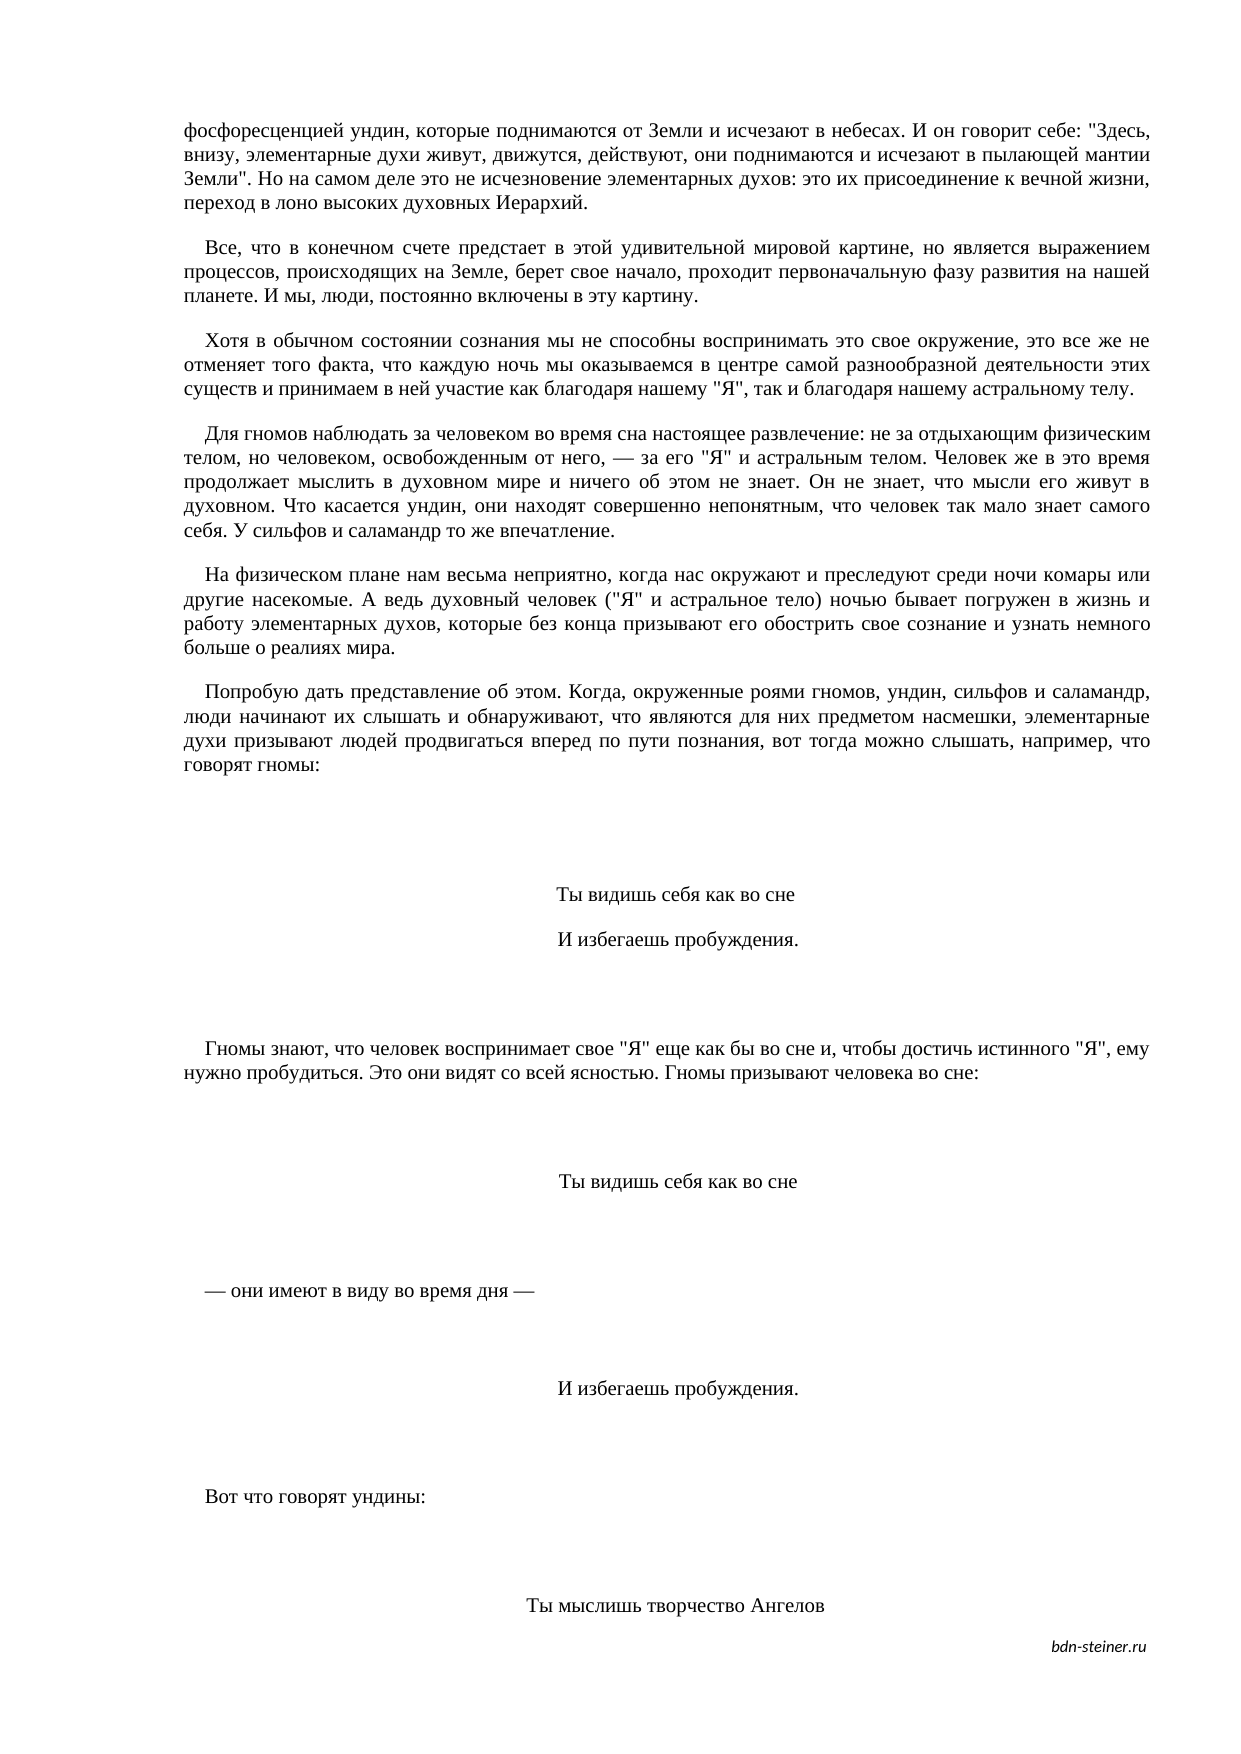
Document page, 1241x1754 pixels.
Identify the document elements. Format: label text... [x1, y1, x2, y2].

text фосфоресценцией ундин, которые поднимаются от Земли и исчезают в небесах. И он говорит себе: "Здесь, внизу, элементарные духи живут, движутся, действуют, они поднимаются и исчезают в пылающей мантии Земли". Но на самом деле это не исчезновение элементарных духов: это их присоединение к вечной жизни, переход в лоно высоких духовных Иерархий. [184, 118, 1152, 214]
text — они имеют в виду во время дня — [184, 1278, 1152, 1302]
text Ты видишь себя как во сне [184, 882, 1152, 906]
text Вот что говорят ундины: [184, 1484, 1152, 1508]
text Для гномов наблюдать за человеком во время сна настоящее развлечение: не за отдыхающим физическим телом, но человеком, освобожденным от него, — за его "Я" и астральным телом. Человек же в это время продолжает мыслить в духовном мире и ничего об этом не знает. Он не знает, что мысли его живут в духовном. Что касается ундин, они находят совершенно непонятным, что человек так мало знает самого себя. У сильфов и саламандр то же впечатление. [184, 421, 1152, 542]
text Гномы знают, что человек воспринимает свое "Я" еще как бы во сне и, чтобы достичь истинного "Я", ему нужно пробудиться. Это они видят со всей ясностью. Гномы призывают человека во сне: [184, 1036, 1152, 1084]
text И избегаешь пробуждения. [184, 927, 1152, 951]
text Хотя в обычном состоянии сознания мы не способны воспринимать это свое окружение, это все же не отменяет того факта, что каждую ночь мы оказываемся в центре самой разнообразной деятельности этих существ и принимаем в ней участие как благодаря нашему "Я", так и благодаря нашему астральному телу. [184, 328, 1152, 400]
text Все, что в конечном счете предстает в этой удивительной мировой картине, но является выражением процессов, происходящих на Земле, берет свое начало, проходит первоначальную фазу развития на нашей планете. И мы, люди, постоянно включены в эту картину. [184, 235, 1152, 307]
text Попробую дать представление об этом. Когда, окруженные роями гномов, ундин, сильфов и саламандр, люди начинают их слышать и обнаруживают, что являются для них предметом насмешки, элементарные духи призывают людей продвигаться вперед по пути познания, вот тогда можно слышать, например, что говорят гномы: [184, 679, 1152, 776]
text Ты видишь себя как во сне [184, 1169, 1152, 1193]
text Ты мыслишь творчество Ангелов [184, 1593, 1152, 1617]
text На физическом плане нам весьма неприятно, когда нас окружают и преследуют среди ночи комары или другие насекомые. А ведь духовный человек ("Я" и астральное тело) ночью бывает погружен в жизнь и работу элементарных духов, которые без конца призывают его обострить свое сознание и узнать немного больше о реалиях мира. [184, 562, 1152, 659]
text И избегаешь пробуждения. [184, 1376, 1152, 1399]
